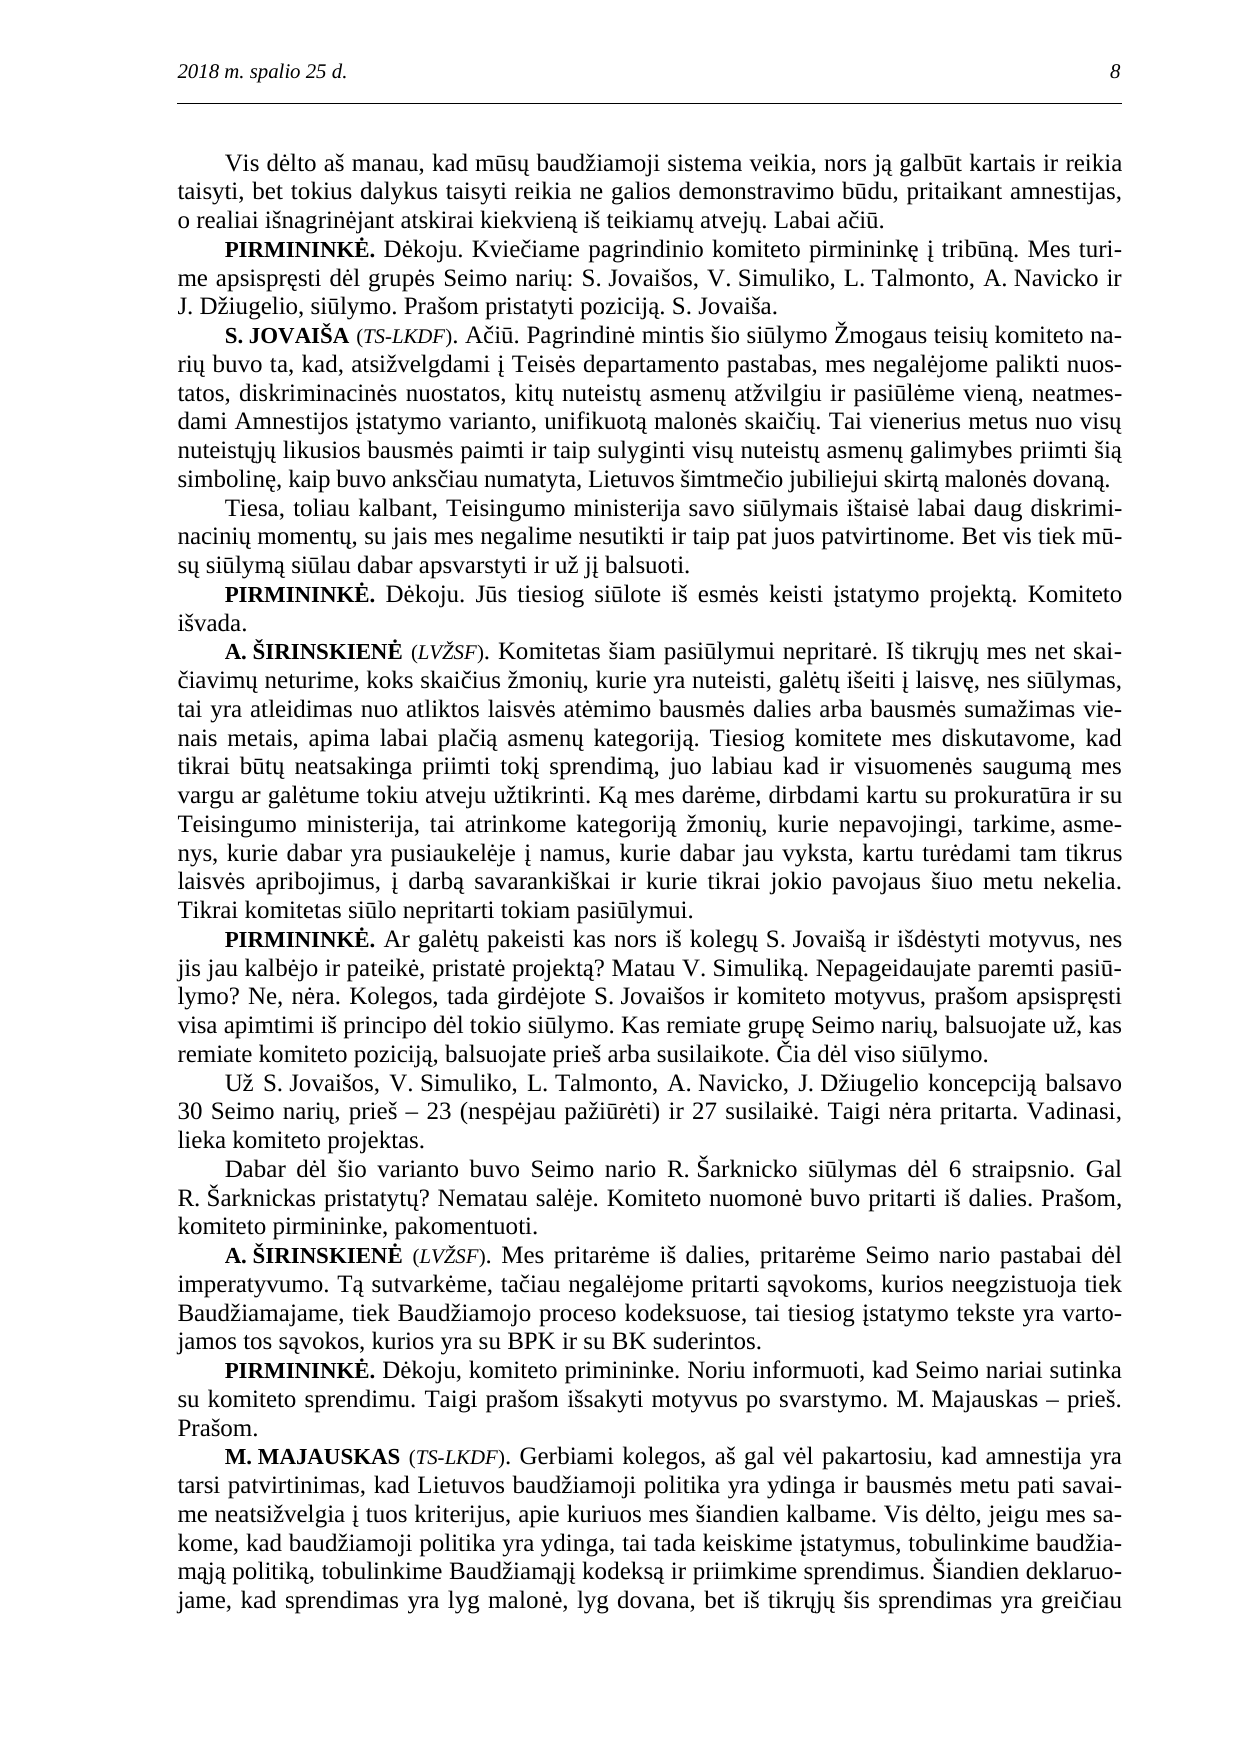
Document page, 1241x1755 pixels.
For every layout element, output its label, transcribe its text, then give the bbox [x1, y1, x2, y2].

text Už S. Jo­vai­šos, V. Si­mu­li­ko, L. Tal­mon­to, A. Na­vic­ko, J. Džiu­ge­lio kon­cep­ci­ją bal­sa­vo 30 Sei­mo na­rių, prieš – 23 (ne­spė­jau pa­žiū­rė­ti) ir 27 su­si­lai­kė. Tai­gi nė­ra pri­tar­ta. Va­di­na­si, lie­ka ko­mi­te­to pro­jek­tas. [177, 1068, 1122, 1154]
text PIRMININKĖ. Ar ga­lė­tų pa­keis­ti kas nors iš ko­le­gų S. Jo­vai­šą ir iš­dės­ty­ti mo­ty­vus, nes jis jau kal­bė­jo ir pa­tei­kė, pri­sta­tė pro­jek­tą? Ma­tau V. Si­mu­li­ką. Ne­pa­gei­dau­ja­te pa­rem­ti pa­siū­ly­mo? Ne, nė­ra. Ko­le­gos, ta­da gir­dė­jo­te S. Jo­vai­šos ir ko­mi­te­to mo­ty­vus, pra­šom ap­si­spręs­ti vi­sa ap­im­ti­mi iš prin­ci­po dėl to­kio siū­ly­mo. Kas re­mia­te gru­pę Sei­mo na­rių, bal­suo­ja­te už, kas re­mia­te ko­mi­te­to po­zi­ci­ją, bal­suo­ja­te prieš ar­ba su­si­lai­ko­te. Čia dėl vi­so siū­ly­mo. [177, 924, 1122, 1068]
text S. JOVAIŠA (TS-LKDF). Ačiū. Pa­grin­di­nė min­tis šio siū­ly­mo Žmo­gaus tei­sių ko­mi­te­to na­rių bu­vo ta, kad, at­si­žvelg­da­mi į Tei­sės de­par­ta­men­to pa­sta­bas, mes ne­ga­lė­jo­me pa­lik­ti nuo­s­ta­tos, dis­kri­mi­na­ci­nės nuo­sta­tos, ki­tų nu­teis­tų as­me­nų at­žvil­giu ir pa­siū­lė­me vie­ną, ne­at­mes­da­mi Am­nes­ti­jos įsta­ty­mo va­rian­to, uni­fi­kuo­tą ma­lo­nės skai­čių. Tai vie­ne­rius me­tus nuo vi­sų nu­teis­tų­jų li­ku­sios baus­mės pa­im­ti ir taip su­ly­gin­ti vi­sų nu­teis­tų as­me­nų ga­li­my­bes pri­im­ti šią sim­bo­li­nę, kaip bu­vo anks­čiau nu­ma­ty­ta, Lie­tu­vos šimt­me­čio ju­bi­lie­jui skir­tą ma­lo­nės do­va­ną. [177, 320, 1122, 493]
text PIRMININKĖ. Dė­ko­ju. Jūs tie­siog siū­lo­te iš es­mės keis­ti įsta­ty­mo pro­jek­tą. Ko­mi­te­to išva­da. [177, 579, 1122, 636]
text A. ŠIRINSKIENĖ (LVŽSF). Mes pri­ta­rė­me iš da­lies, pri­ta­rė­me Sei­mo na­rio pa­sta­bai dėl im­pe­ra­ty­vu­mo. Tą su­tvar­kė­me, ta­čiau ne­ga­lė­jo­me pri­tar­ti są­vo­koms, ku­rios ne­eg­zis­tuo­ja tiek Bau­džia­ma­ja­me, tiek Bau­džia­mo­jo pro­ce­so ko­dek­suo­se, tai tie­siog įsta­ty­mo teks­te yra var­to­ja­mos tos są­vo­kos, ku­rios yra su BPK ir su BK su­de­rin­tos. [177, 1240, 1122, 1355]
text Tie­sa, to­liau kal­bant, Tei­sin­gu­mo mi­nis­te­ri­ja sa­vo siū­ly­mais iš­tai­sė la­bai daug dis­kri­mi­na­ci­nių mo­men­tų, su jais mes ne­ga­li­me ne­su­tik­ti ir taip pat juos pa­tvir­ti­no­me. Bet vis tiek mū­sų siū­ly­mą siū­lau da­bar ap­svars­ty­ti ir už jį bal­suo­ti. [177, 493, 1122, 579]
text PIRMININKĖ. Dė­ko­ju. Kvie­čia­me pa­grin­di­nio ko­mi­te­to pir­mi­nin­kę į tri­bū­ną. Mes tu­ri­me ap­si­spręs­ti dėl gru­pės Sei­mo na­rių: S. Jo­vai­šos, V. Si­mu­li­ko, L. Tal­mon­to, A. Na­vic­ko ir J. Džiu­ge­lio, siū­ly­mo. Pra­šom pri­sta­ty­ti po­zi­ci­ją. S. Jo­vai­ša. [177, 234, 1122, 320]
text Vis dėl­to aš ma­nau, kad mū­sų bau­džia­mo­ji sis­te­ma vei­kia, nors ją gal­būt kar­tais ir rei­kia tai­sy­ti, bet to­kius da­ly­kus tai­sy­ti rei­kia ne ga­lios de­monst­ra­vi­mo bū­du, pri­tai­kant am­nes­ti­jas, o re­a­liai iš­nag­ri­nė­jant at­ski­rai kiek­vie­ną iš tei­kia­mų at­ve­jų. La­bai ačiū. [177, 148, 1122, 234]
text M. MAJAUSKAS (TS-LKDF). Ger­bia­mi ko­le­gos, aš gal vėl pa­kar­to­siu, kad am­nes­ti­ja yra tar­si pa­tvir­ti­ni­mas, kad Lie­tu­vos bau­džia­mo­ji po­li­ti­ka yra ydin­ga ir baus­mės me­tu pa­ti sa­vai­me neat­si­žvel­gia į tuos kri­te­ri­jus, apie ku­riuos mes šian­dien kal­ba­me. Vis dėl­to, jei­gu mes sa­ko­me, kad bau­džia­mo­ji po­li­ti­ka yra ydin­ga, tai ta­da keis­ki­me įsta­ty­mus, to­bu­lin­ki­me bau­džia­mą­ją po­li­ti­ką, to­bu­lin­ki­me Bau­džia­mą­jį ko­dek­są ir pri­im­ki­me spren­di­mus. Šian­dien de­kla­ruo­ja­me, kad spren­di­mas yra lyg ma­lo­nė, lyg do­va­na, bet iš tik­rų­jų šis spren­di­mas yra grei­čiau [177, 1441, 1122, 1614]
text A. ŠIRINSKIENĖ (LVŽSF). Ko­mi­te­tas šiam pa­siū­ly­mui ne­pri­ta­rė. Iš tik­rų­jų mes net skai­čia­vi­mų ne­tu­ri­me, koks skai­čius žmo­nių, ku­rie yra nu­teis­ti, ga­lė­tų iš­ei­ti į lais­vę, nes siū­ly­mas, tai yra at­lei­di­mas nuo at­lik­tos lais­vės at­ėmi­mo baus­mės da­lies ar­ba baus­mės su­ma­ži­mas vie­nais me­tais, ap­ima la­bai pla­čią as­me­nų ka­te­go­ri­ją. Tie­siog ko­mi­te­te mes dis­ku­ta­vo­me, kad tik­rai bū­tų ne­at­sa­kin­ga pri­im­ti to­kį spren­di­mą, juo la­biau kad ir vi­suo­me­nės sau­gu­mą mes var­gu ar ga­lė­tu­me to­kiu at­ve­ju už­tik­rin­ti. Ką mes da­rė­me, dirb­da­mi kar­tu su pro­ku­ra­tū­ra ir su Tei­sin­gu­mo mi­nis­te­ri­ja, tai at­rin­ko­me ka­te­go­ri­ją žmo­nių, ku­rie ne­pa­vo­jin­gi, tar­ki­me, as­me­nys, ku­rie da­bar yra pu­siau­ke­lė­je į na­mus, ku­rie da­bar jau vyks­ta, kar­tu tu­rė­da­mi tam tik­rus lais­vės ap­ri­bo­ji­mus, į dar­bą sa­va­ran­kiš­kai ir ku­rie tik­rai jo­kio pa­vo­jaus šiuo me­tu ne­ke­lia. Tik­rai ko­mi­te­tas siū­lo ne­pri­tar­ti to­kiam pa­siū­ly­mui. [177, 636, 1122, 924]
text Da­bar dėl šio va­rian­to bu­vo Sei­mo na­rio R. Šar­knic­ko siū­ly­mas dėl 6 straips­nio. Gal R. Šar­knic­kas pri­sta­ty­tų? Ne­ma­tau sa­lė­je. Ko­mi­te­to nuo­mo­nė bu­vo pri­tar­ti iš da­lies. Pra­šom, ko­mi­te­to pir­mi­nin­ke, pa­ko­men­tuo­ti. [177, 1154, 1122, 1240]
text PIRMININKĖ. Dė­ko­ju, ko­mi­te­to pri­mi­nin­ke. No­riu in­for­muo­ti, kad Sei­mo na­riai su­tin­ka su ko­mi­te­to spren­di­mu. Tai­gi pra­šom iš­sa­ky­ti mo­ty­vus po svars­ty­mo. M. Ma­jaus­kas – prieš. Pra­šom. [177, 1355, 1122, 1441]
